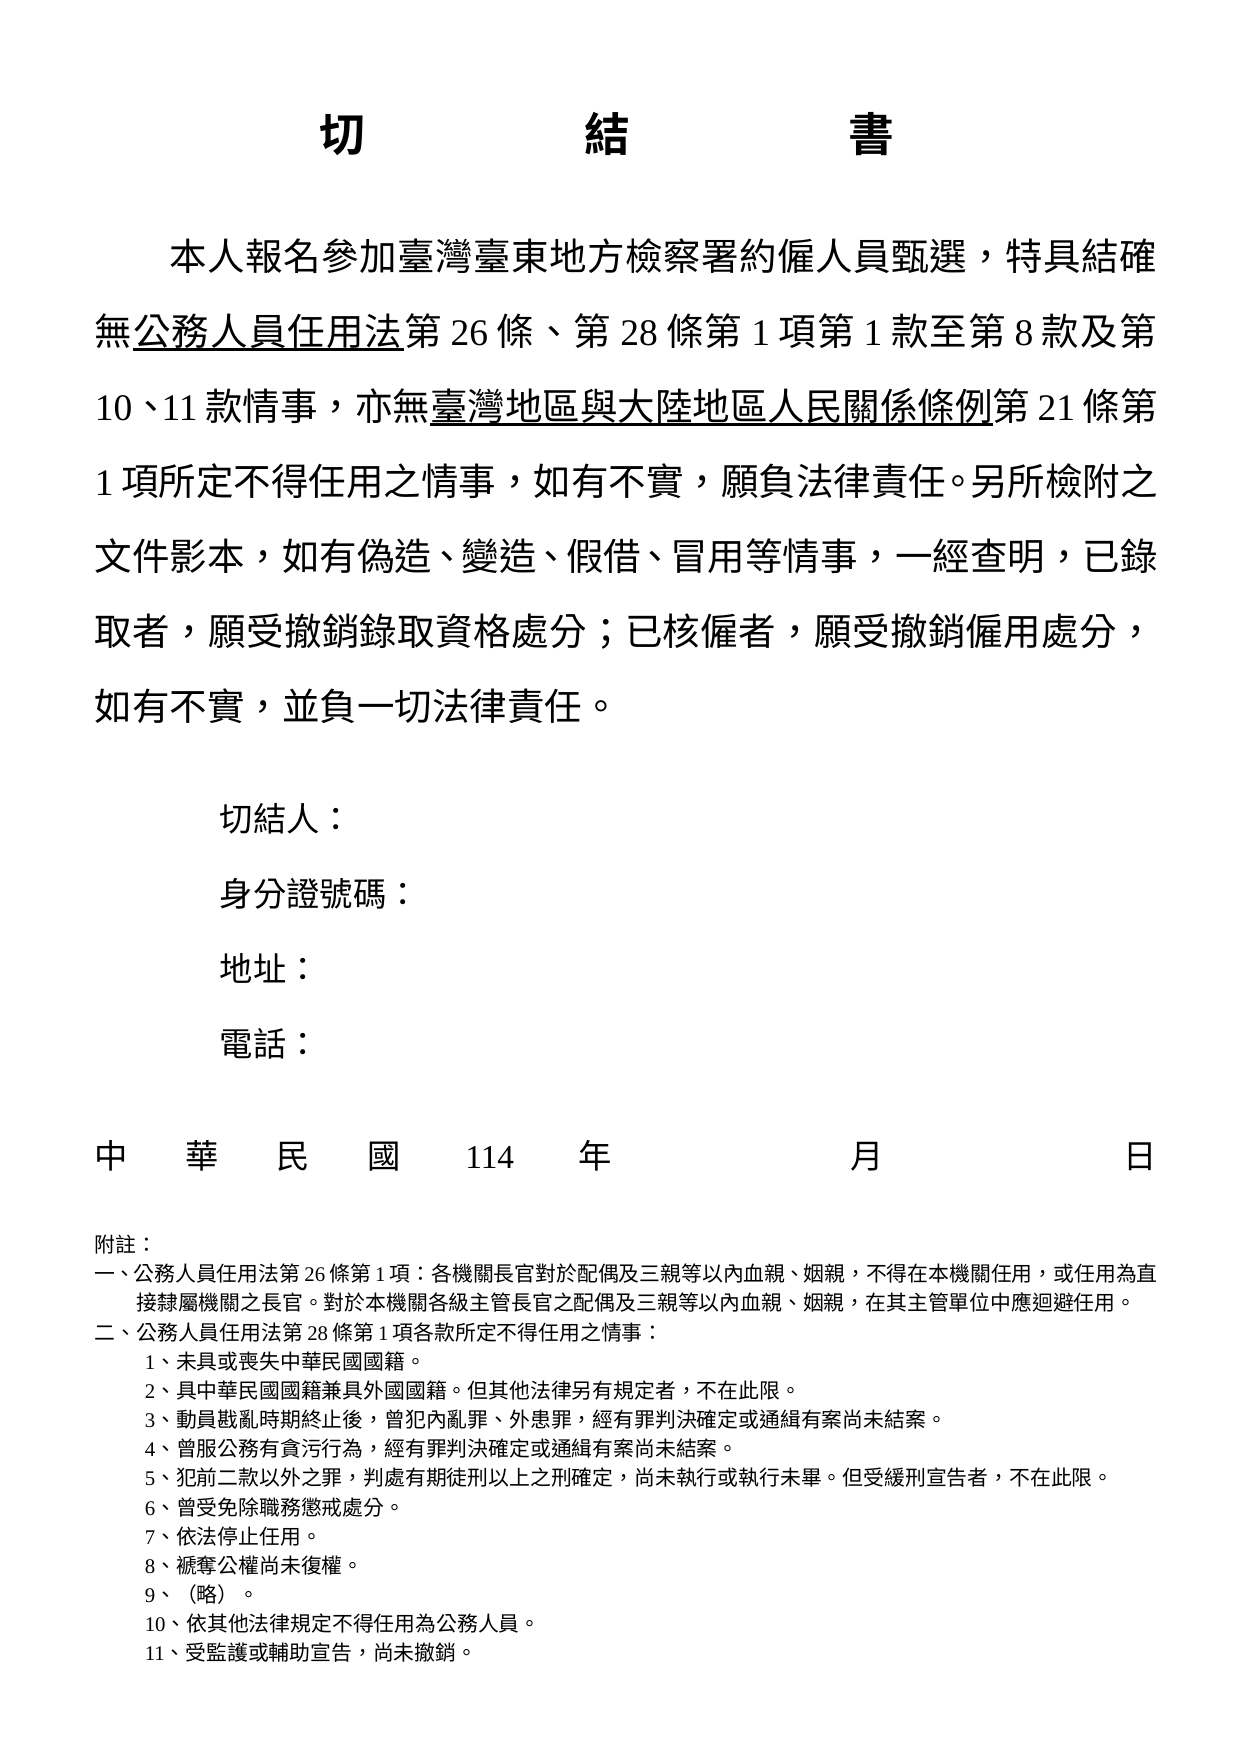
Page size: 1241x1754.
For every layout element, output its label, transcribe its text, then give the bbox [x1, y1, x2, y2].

text 附註： [94, 1229, 1157, 1258]
text 一、公務人員任用法第26條第1項：各機關長官對於配偶及三親等以內血親、姻親，不得在本機關任用，或任用為直接隸屬機關之長官。對於本機關各級主管長官之配偶及三親等以內血親、姻親，在其主管單位中應迴避任用。 [94, 1258, 1157, 1317]
text 11、受監護或輔助宣告，尚未撤銷。 [144, 1637, 1157, 1667]
text 地址： [219, 929, 1157, 1004]
text 1、未具或喪失中華民國國籍。 2、具中華民國國籍兼具外國國籍。但其他法律另有規定者，不在此限。 3、動員戡亂時期終止後，曾犯內亂罪、外患罪，經有罪判決確定或通緝有案尚未結案。 4、曾服公務有貪污行為，經有罪判決確定或通緝有案尚未結案。 [144, 1346, 1157, 1462]
text 本人報名參加臺灣臺東地方檢察署約僱人員甄選，特具結確無公務人員任用法第26條、第28條第1項第1款至第8款及第10、11款情事，亦無臺灣地區與大陸地區人民關係條例第21條第1項所定不得任用之情事，如有不實，願負法律責任。另所檢附之文件影本，如有偽造、變造、假借、冒用等情事，一經查明，已錄取者，願受撤銷錄取資格處分；已核僱者，願受撤銷僱用處分，如有不實，並負一切法律責任。 [94, 217, 1157, 742]
text 電話： [219, 1004, 1157, 1079]
text 二、公務人員任用法第28條第1項各款所定不得任用之情事： [94, 1317, 1157, 1346]
text 6、曾受免除職務懲戒處分。 7、依法停止任用。 8、褫奪公權尚未復權。 9、（略）。 10、依其他法律規定不得任用為公務人員。 [144, 1492, 1157, 1637]
text 身分證號碼： [219, 854, 1157, 929]
text 中華民國114年 月 日 [94, 1117, 1157, 1192]
text 切 結 書 [319, 98, 895, 165]
text 5、犯前二款以外之罪，判處有期徒刑以上之刑確定，尚未執行或執行未畢。但受緩刑宣告者，不在此限。 [144, 1462, 1157, 1492]
text 切結人： [219, 779, 1157, 854]
